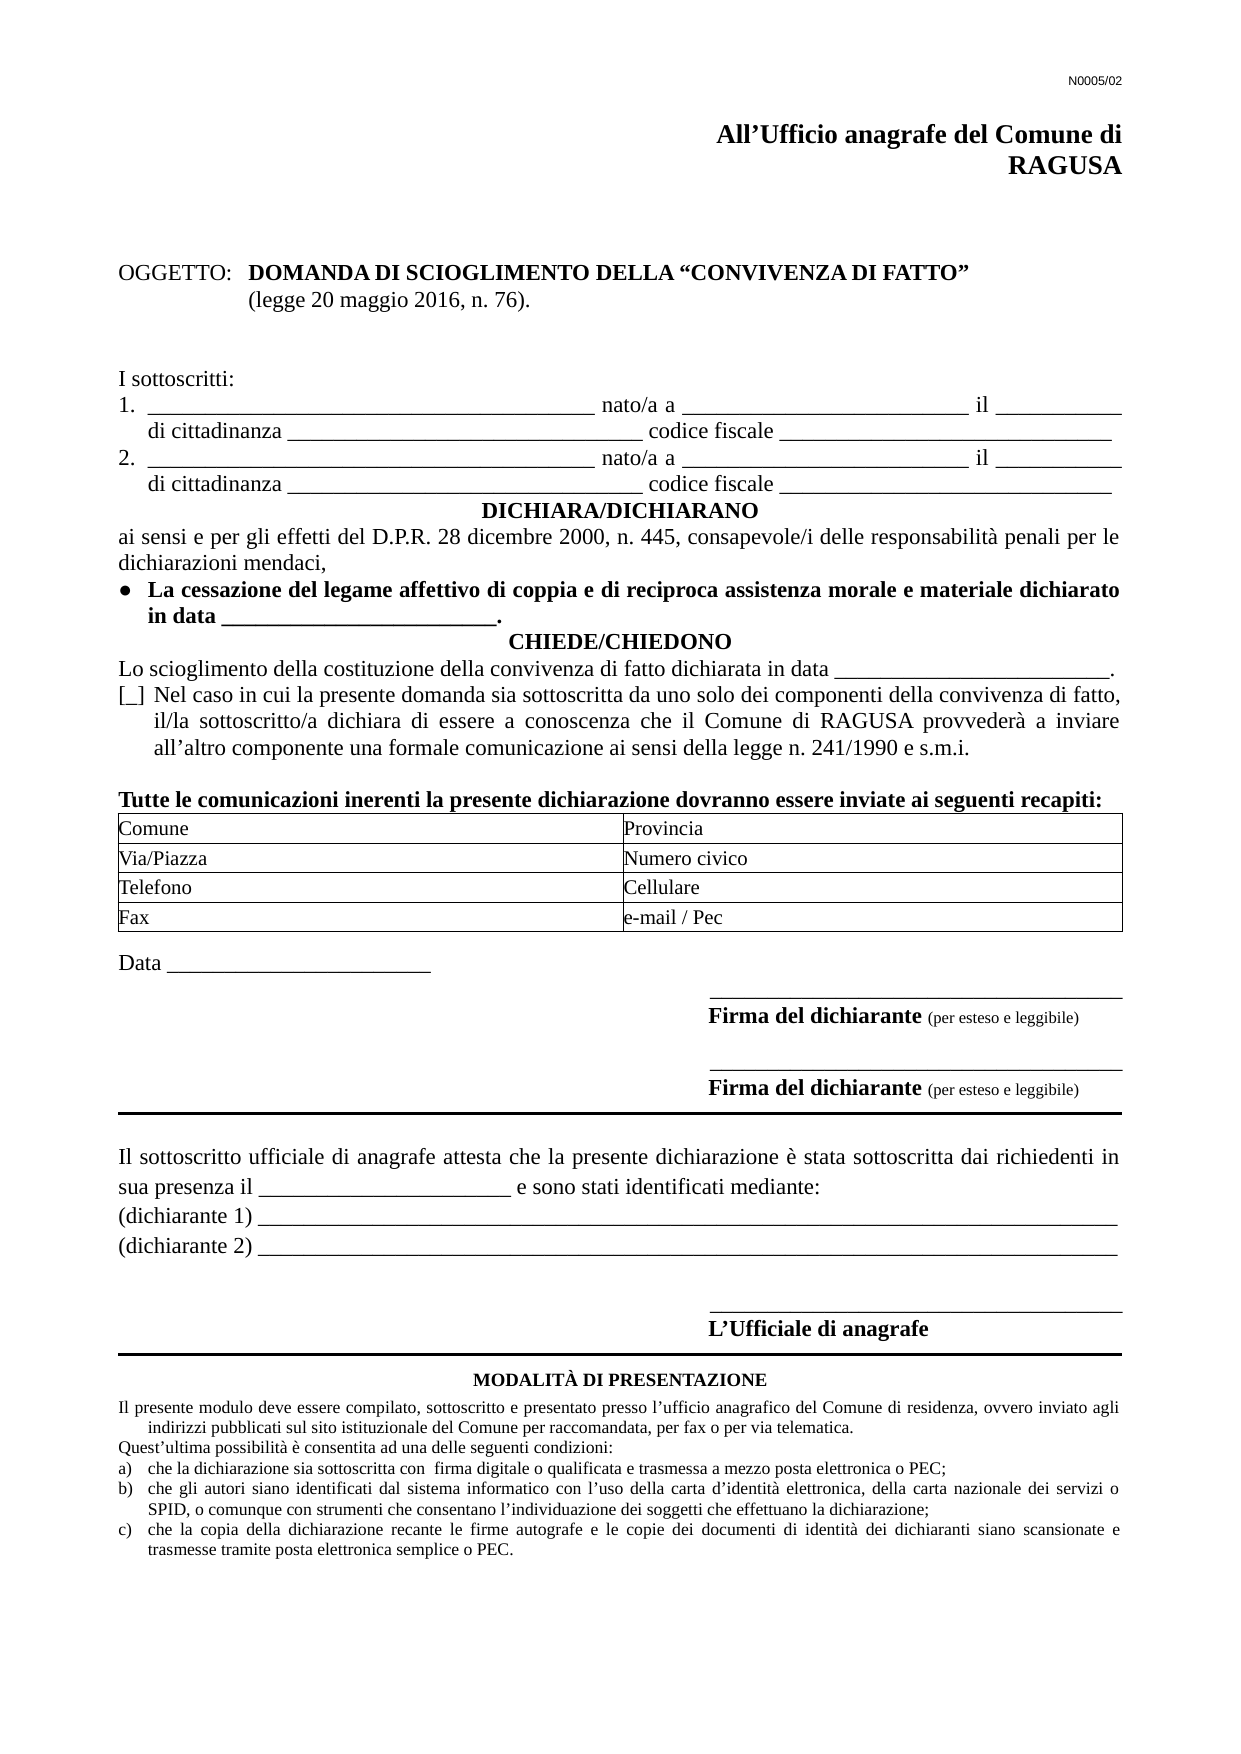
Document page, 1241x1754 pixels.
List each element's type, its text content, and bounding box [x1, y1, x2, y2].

text DICHIARA/DICHIARANO [118, 497, 1122, 523]
table_cell Via/Piazza [119, 844, 623, 872]
text Modalità di presentazione [118, 1369, 1122, 1391]
text Lo scioglimento della costituzione della convivenza di fatto dichiarata in data ________________________. [118, 655, 1122, 681]
table_cell Telefono [119, 873, 623, 902]
list che gli autori siano identificati dal sistema informatico con l’uso della carta d’identità elettronica, della carta nazionale dei servizi o SPID, o comunque con strumenti che consentano l’individuazione dei soggetti che effettuano la dichiarazione; [118, 1478, 1122, 1519]
text ● La cessazione del legame affettivo di coppia e di reciproca assistenza morale e materiale dichiarato in data ________________________. [118, 576, 1122, 628]
text Il presente modulo deve essere compilato, sottoscritto e presentato presso l’ufficio anagrafico del Comune di residenza, ovvero inviato agli indirizzi pubblicati sul sito istituzionale del Comune per raccomandata, per fax o per via telematica. [118, 1397, 1122, 1437]
text Firma del dichiarante (per esteso e leggibile) [634, 1073, 1122, 1100]
text Data _______________________ [118, 949, 1122, 975]
table_header Comune [119, 814, 623, 842]
text ____________________________________ [118, 975, 1122, 1002]
text 1. _______________________________________ nato/a a _________________________ il ___________ di cittadinanza _______________________________ codice fiscale _____________________________ [118, 391, 1122, 444]
text OGGETTO: DOMANDA DI SCIOGLIMENTO DELLA “CONVIVENZA DI FATTO” [118, 259, 1122, 286]
table_cell e-mail / Pec [624, 903, 1122, 931]
text I sottoscritti: [118, 365, 1122, 391]
text ai sensi e per gli effetti del D.P.R. 28 dicembre 2000, n. 445, consapevole/i delle responsabilità penali per le dichiarazioni mendaci, [118, 523, 1122, 576]
text 2. _______________________________________ nato/a a _________________________ il ___________ di cittadinanza _______________________________ codice fiscale _____________________________ [118, 444, 1122, 497]
text Firma del dichiarante (per esteso e leggibile) [634, 1002, 1122, 1028]
text RAGUSA [118, 149, 1122, 180]
list che la dichiarazione sia sottoscritta con firma digitale o qualificata e trasmessa a mezzo posta elettronica o PEC; [118, 1458, 1122, 1478]
text Il sottoscritto ufficiale di anagrafe attesta che la presente dichiarazione è stata sottoscritta dai richiedenti in sua presenza il ______________________ e sono stati identificati mediante: [118, 1141, 1122, 1200]
text c) che la copia della dichiarazione recante le firme autografe e le copie dei documenti di identità dei dichiaranti siano scansionate e trasmesse tramite posta elettronica semplice o PEC. [118, 1519, 1122, 1559]
table_header Provincia [624, 814, 1122, 842]
table_cell Fax [119, 903, 623, 931]
text Tutte le comunicazioni inerenti la presente dichiarazione dovranno essere inviate ai seguenti recapiti: [118, 787, 1122, 813]
table_cell Cellulare [624, 873, 1122, 902]
text [_] Nel caso in cui la presente domanda sia sottoscritta da uno solo dei componenti della convivenza di fatto, il/la sottoscritto/a dichiara di essere a conoscenza che il Comune di RAGUSA provvederà a inviare all’altro componente una formale comunicazione ai sensi della legge n. 241/1990 e s.m.i. [118, 681, 1122, 760]
text (dichiarante 1) ___________________________________________________________________________ [118, 1200, 1122, 1230]
text (legge 20 maggio 2016, n. 76). [248, 286, 1122, 312]
text All’Ufficio anagrafe del Comune di [118, 118, 1122, 149]
text ____________________________________ [118, 1289, 1122, 1315]
text L’Ufficiale di anagrafe [118, 1315, 1122, 1342]
text CHIEDE/CHIEDONO [118, 628, 1122, 655]
text (dichiarante 2) ___________________________________________________________________________ [118, 1230, 1122, 1259]
text Quest’ultima possibilità è consentita ad una delle seguenti condizioni: [118, 1437, 1122, 1458]
table_cell Numero civico [624, 844, 1122, 872]
text ____________________________________ [118, 1047, 1122, 1073]
